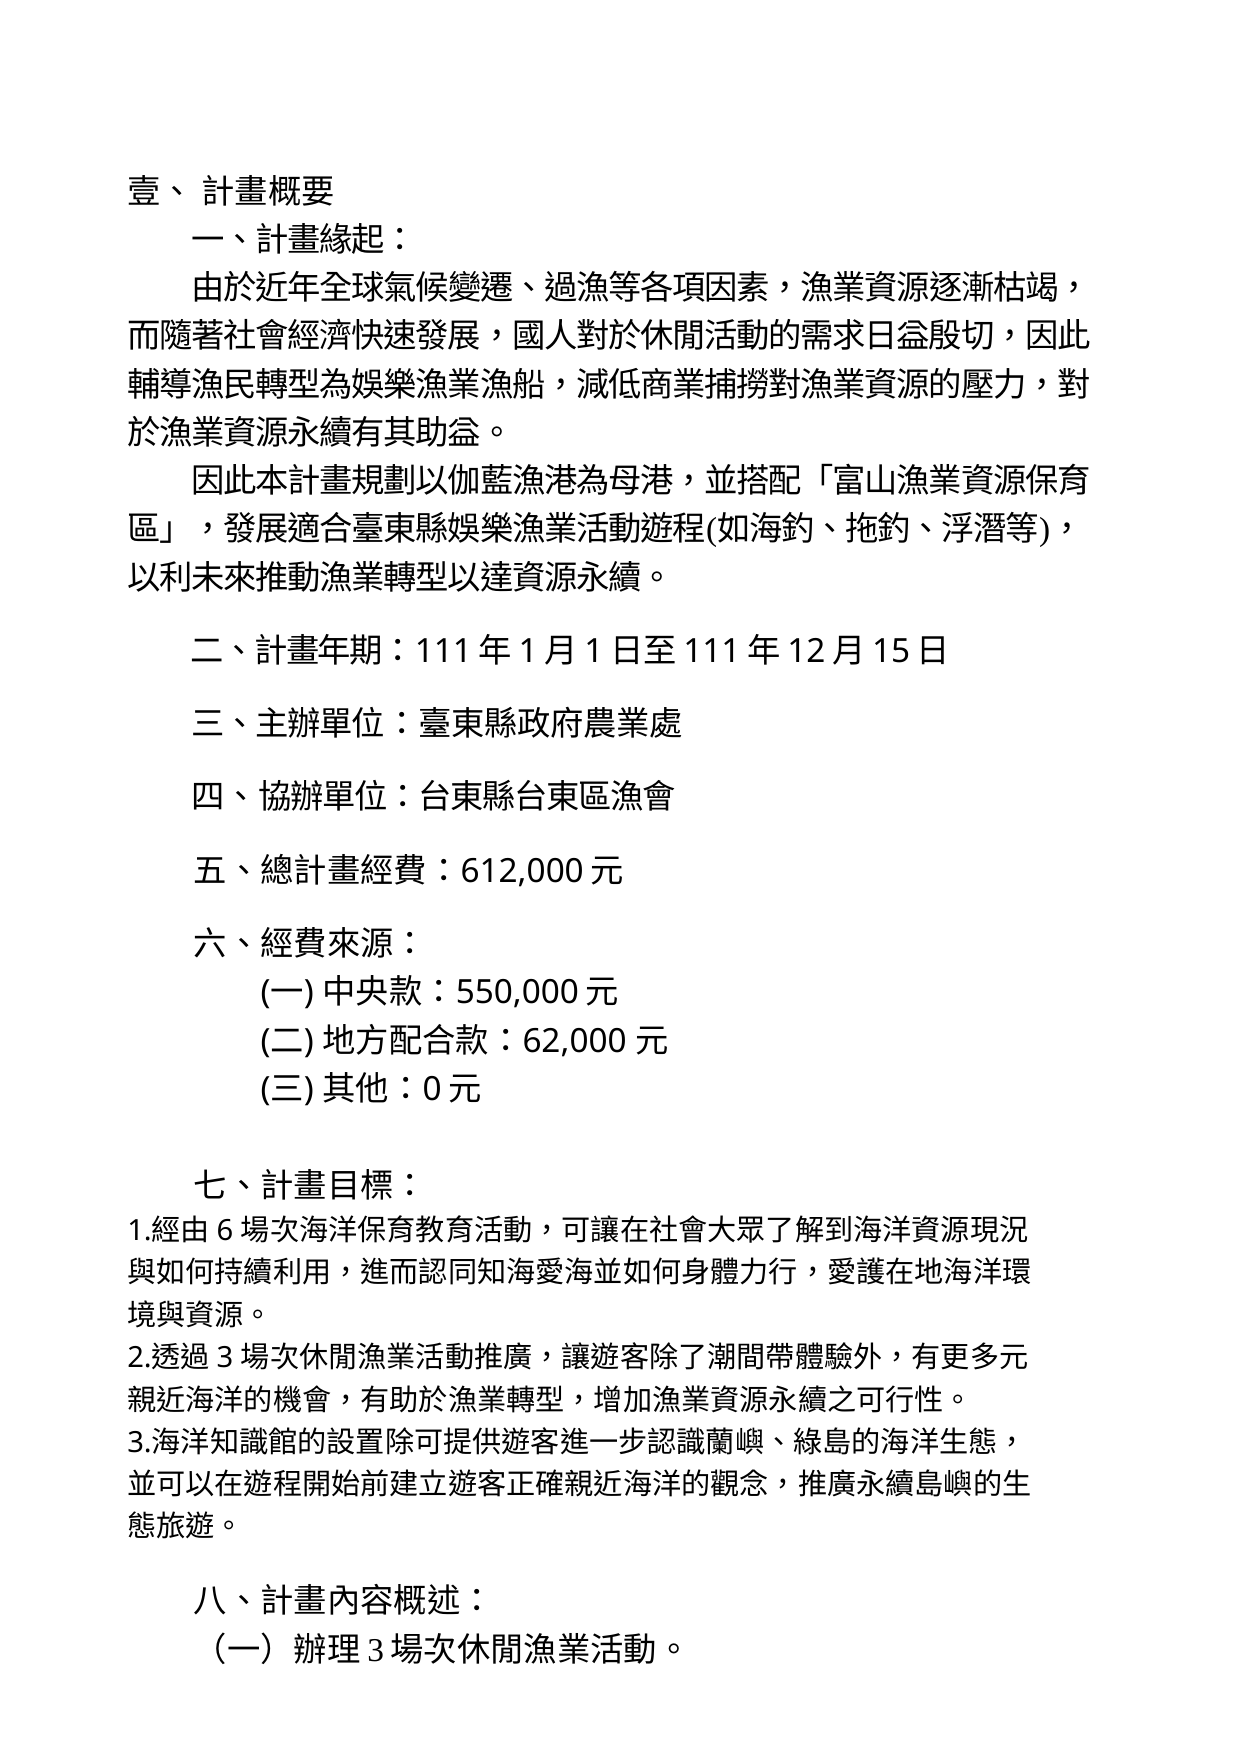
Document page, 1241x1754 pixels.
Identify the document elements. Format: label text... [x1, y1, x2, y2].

text 五、總計畫經費：612,000元 [127, 843, 1113, 892]
text 親近海洋的機會，有助於漁業轉型，增加漁業資源永續之可行性。 [127, 1376, 1113, 1418]
text 因此本計畫規劃以伽藍漁港為母港，並搭配「富山漁業資源保育區」，發展適合臺東縣娛樂漁業活動遊程(如海釣、拖釣、浮潛等)，以利未來推動漁業轉型以達資源永續。 [127, 454, 1113, 599]
text 1.經由 6 場次海洋保育教育活動，可讓在社會大眾了解到海洋資源現況 [127, 1207, 1113, 1249]
text 七、計畫目標： [127, 1158, 1113, 1207]
text 2.透過 3 場次休閒漁業活動推廣，讓遊客除了潮間帶體驗外，有更多元 [127, 1334, 1113, 1376]
text 由於近年全球氣候變遷、過漁等各項因素，漁業資源逐漸枯竭，而隨著社會經濟快速發展，國人對於休閒活動的需求日益殷切，因此輔導漁民轉型為娛樂漁業漁船，減低商業捕撈對漁業資源的壓力，對於漁業資源永續有其助益。 [127, 261, 1113, 454]
text 二、計畫年期：111年1月1日至111年12月15日 [127, 624, 1113, 672]
text 三、主辦單位：臺東縣政府農業處 [127, 697, 1113, 745]
text 壹、 計畫概要 [127, 164, 1113, 213]
text 六、經費來源： [127, 917, 1113, 965]
text 四、協辦單位：台東縣台東區漁會 [127, 770, 1113, 818]
text (二) 地方配合款：62,000 元 [127, 1014, 1113, 1062]
text 3.海洋知識館的設置除可提供遊客進一步認識蘭嶼、綠島的海洋生態， [127, 1418, 1113, 1461]
text 八、計畫內容概述： [127, 1574, 1113, 1622]
text 一、計畫緣起： [127, 213, 1113, 261]
text 態旅遊。 [127, 1503, 1113, 1545]
text （一）辦理3場次休閒漁業活動。 [194, 1622, 1113, 1671]
text (三) 其他：0元 [127, 1062, 1113, 1111]
text 與如何持續利用，進而認同知海愛海並如何身體力行，愛護在地海洋環 [127, 1249, 1113, 1291]
text 境與資源。 [127, 1291, 1113, 1334]
text 並可以在遊程開始前建立遊客正確親近海洋的觀念，推廣永續島嶼的生 [127, 1461, 1113, 1503]
text (一) 中央款：550,000元 [127, 965, 1113, 1014]
